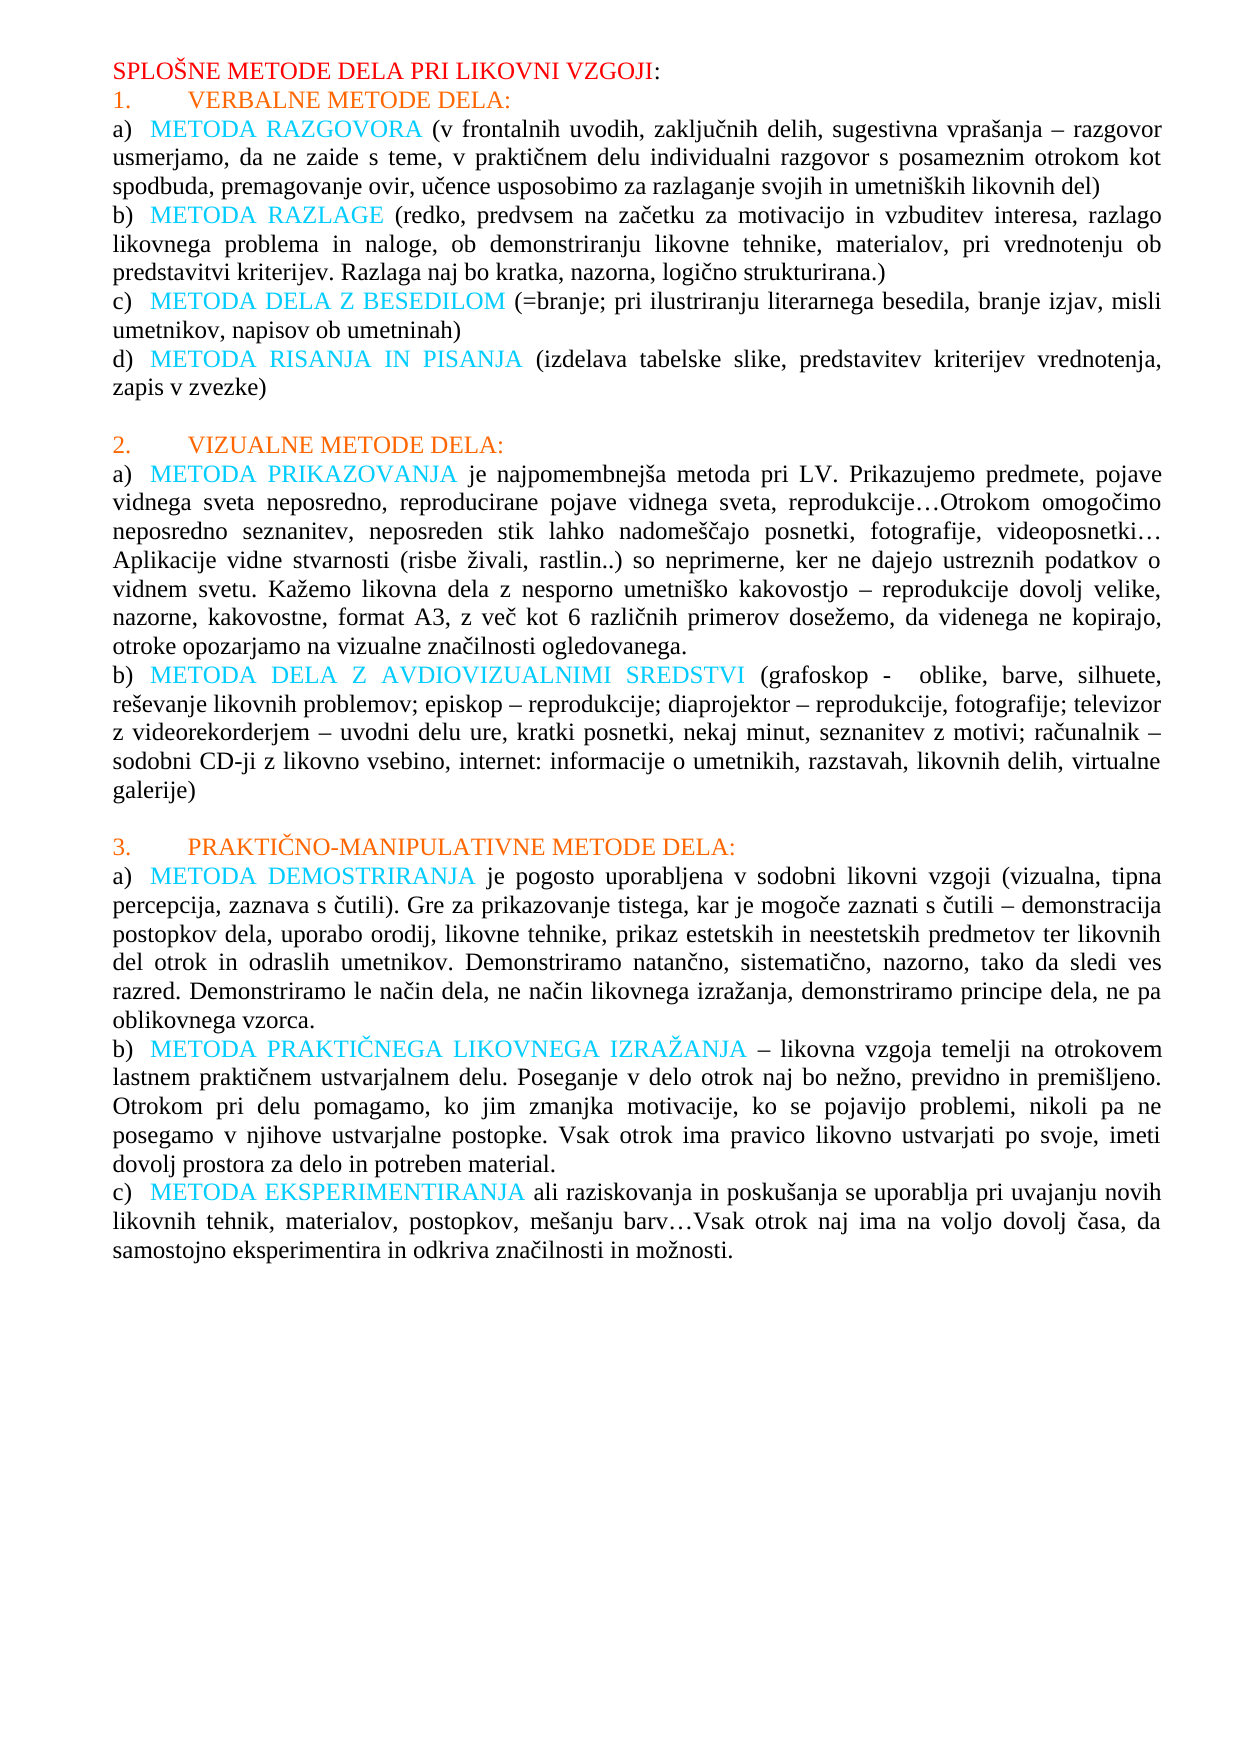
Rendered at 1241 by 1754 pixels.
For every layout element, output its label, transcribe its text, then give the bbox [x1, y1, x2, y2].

list METODA PRAKTIČNEGA LIKOVNEGA IZRAŽANJA – likovna vzgoja temelji na otrokovem lastnem praktičnem ustvarjalnem delu. Poseganje v delo otrok naj bo nežno, previdno in premišljeno. Otrokom pri delu pomagamo, ko jim zmanjka motivacije, ko se pojavijo problemi, nikoli pa ne posegamo v njihove ustvarjalne postopke. Vsak otrok ima pravico likovno ustvarjati po svoje, imeti dovolj prostora za delo in potreben material. [112, 1034, 1162, 1177]
list VIZUALNE METODE DELA: [112, 430, 1162, 459]
list METODA PRIKAZOVANJA je najpomembnejša metoda pri LV. Prikazujemo predmete, pojave vidnega sveta neposredno, reproducirane pojave vidnega sveta, reprodukcije…Otrokom omogočimo neposredno seznanitev, neposreden stik lahko nadomeščajo posnetki, fotografije, videoposnetki…Aplikacije vidne stvarnosti (risbe živali, rastlin..) so neprimerne, ker ne dajejo ustreznih podatkov o vidnem svetu. Kažemo likovna dela z nesporno umetniško kakovostjo – reprodukcije dovolj velike, nazorne, kakovostne, format A3, z več kot 6 različnih primerov dosežemo, da videnega ne kopirajo, otroke opozarjamo na vizualne značilnosti ogledovanega. [112, 459, 1162, 660]
list METODA EKSPERIMENTIRANJA ali raziskovanja in poskušanja se uporablja pri uvajanju novih likovnih tehnik, materialov, postopkov, mešanju barv…Vsak otrok naj ima na voljo dovolj časa, da samostojno eksperimentira in odkriva značilnosti in možnosti. [112, 1177, 1162, 1264]
list METODA DELA Z AVDIOVIZUALNIMI SREDSTVI (grafoskop - oblike, barve, silhuete, reševanje likovnih problemov; episkop – reprodukcije; diaprojektor – reprodukcije, fotografije; televizor z videorekorderjem – uvodni delu ure, kratki posnetki, nekaj minut, seznanitev z motivi; računalnik – sodobni CD-ji z likovno vsebino, internet: informacije o umetnikih, razstavah, likovnih delih, virtualne galerije) [112, 660, 1162, 804]
list PRAKTIČNO-MANIPULATIVNE METODE DELA: [112, 832, 1162, 861]
list VERBALNE METODE DELA: [112, 85, 1162, 114]
text SPLOŠNE METODE DELA PRI LIKOVNI VZGOJI: [112, 56, 1162, 85]
list METODA RAZGOVORA (v frontalnih uvodih, zaključnih delih, sugestivna vprašanja – razgovor usmerjamo, da ne zaide s teme, v praktičnem delu individualni razgovor s posameznim otrokom kot spodbuda, premagovanje ovir, učence usposobimo za razlaganje svojih in umetniških likovnih del) [112, 114, 1162, 200]
list METODA DELA Z BESEDILOM (=branje; pri ilustriranju literarnega besedila, branje izjav, misli umetnikov, napisov ob umetninah) [112, 286, 1162, 344]
list METODA RAZLAGE (redko, predvsem na začetku za motivacijo in vzbuditev interesa, razlago likovnega problema in naloge, ob demonstriranju likovne tehnike, materialov, pri vrednotenju ob predstavitvi kriterijev. Razlaga naj bo kratka, nazorna, logično strukturirana.) [112, 200, 1162, 286]
list METODA RISANJA IN PISANJA (izdelava tabelske slike, predstavitev kriterijev vrednotenja, zapis v zvezke) [112, 344, 1162, 401]
list METODA DEMOSTRIRANJA je pogosto uporabljena v sodobni likovni vzgoji (vizualna, tipna percepcija, zaznava s čutili). Gre za prikazovanje tistega, kar je mogoče zaznati s čutili – demonstracija postopkov dela, uporabo orodij, likovne tehnike, prikaz estetskih in neestetskih predmetov ter likovnih del otrok in odraslih umetnikov. Demonstriramo natančno, sistematično, nazorno, tako da sledi ves razred. Demonstriramo le način dela, ne način likovnega izražanja, demonstriramo principe dela, ne pa oblikovnega vzorca. [112, 861, 1162, 1034]
